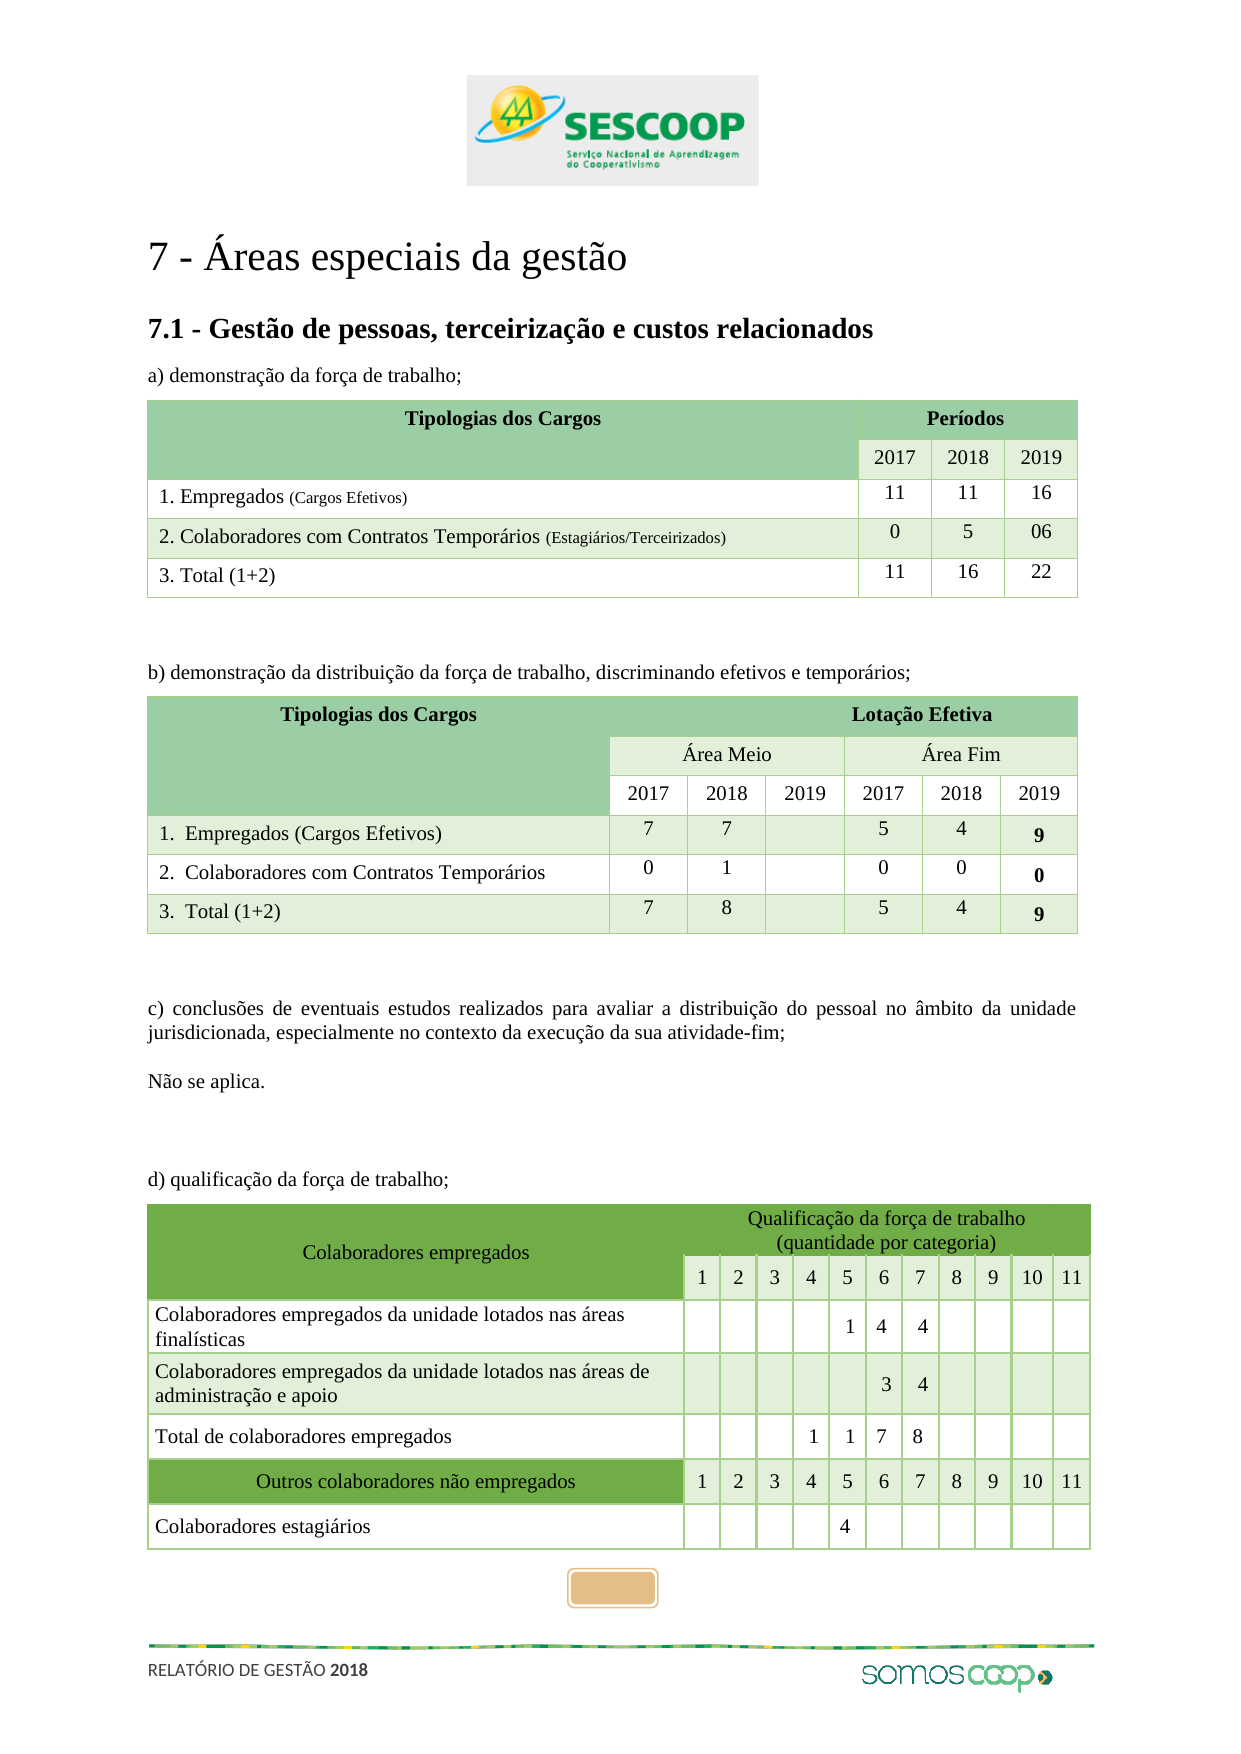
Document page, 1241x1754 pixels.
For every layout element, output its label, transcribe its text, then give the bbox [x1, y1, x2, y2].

table_cell 9 [1001, 895, 1077, 933]
table_cell [721, 1505, 755, 1548]
table_header [684, 1206, 720, 1254]
table_cell 5 [932, 519, 1004, 558]
table_cell 1. Empregados (Cargos Efetivos) [148, 816, 609, 854]
table_cell 3 [867, 1354, 901, 1413]
table_header Tipologias dos Cargos [148, 698, 609, 815]
table_cell [766, 855, 844, 894]
table_cell [1054, 1354, 1089, 1413]
table_cell 3. Total (1+2) [148, 895, 609, 933]
table_cell 2 [721, 1460, 755, 1503]
table_cell [830, 1354, 865, 1413]
table_cell [1013, 1354, 1052, 1413]
table_cell 0 [610, 855, 687, 894]
table_header Tipologias dos Cargos [148, 401, 858, 479]
table_cell 2018 [932, 440, 1004, 479]
table_cell 4 [867, 1301, 901, 1352]
table_cell 3 [758, 1256, 792, 1299]
table_cell [1054, 1301, 1089, 1352]
table_cell 5 [845, 895, 922, 933]
table_header Qualificação da força de trabalho (quantidade por categoria) [720, 1206, 1052, 1254]
table_cell Total de colaboradores empregados [149, 1415, 683, 1458]
table_cell Colaboradores empregados da unidade lotados nas áreas finalísticas [149, 1301, 683, 1352]
table_cell 2017 [610, 776, 687, 815]
table_cell 7 [688, 816, 765, 854]
table_cell 7 [610, 895, 687, 933]
table_cell 5 [830, 1256, 865, 1299]
table_cell 10 [1013, 1460, 1052, 1503]
table_cell 2017 [845, 776, 922, 815]
table_cell [721, 1301, 755, 1352]
table_cell [940, 1415, 974, 1458]
table_cell 1 [685, 1460, 719, 1503]
table_cell Área Fim [845, 737, 1077, 775]
text d) qualificação da força de trabalho; [148, 1167, 1078, 1191]
table_cell 3 [758, 1460, 792, 1503]
table_header [688, 698, 765, 736]
table_cell 4 [903, 1301, 938, 1352]
table_cell 11 [932, 480, 1004, 518]
table_cell 8 [903, 1415, 938, 1458]
table_header Colaboradores empregados [149, 1206, 684, 1299]
table_cell 2017 [859, 440, 931, 479]
table_cell 3. Total (1+2) [148, 559, 858, 597]
table_cell [685, 1415, 719, 1458]
table_cell 16 [1005, 480, 1077, 518]
table_cell 7 [867, 1415, 901, 1458]
table_cell 4 [923, 895, 1000, 933]
table_cell 2 [721, 1256, 755, 1299]
table_cell [903, 1505, 938, 1548]
table_cell [940, 1301, 974, 1352]
table_cell 1. Empregados (Cargos Efetivos) [148, 480, 858, 518]
table_cell [758, 1415, 792, 1458]
table_cell Área Meio [610, 737, 844, 775]
table_cell [976, 1354, 1010, 1413]
table_cell 2018 [923, 776, 1000, 815]
table_cell 1 [830, 1415, 865, 1458]
table_header Lotação Efetiva [766, 698, 1077, 736]
subtitle 7.1 - Gestão de pessoas, terceirização e custos relacionados [148, 311, 1078, 344]
table_cell [940, 1354, 974, 1413]
table_cell 4 [923, 816, 1000, 854]
table_cell 0 [845, 855, 922, 894]
table_cell 5 [830, 1460, 865, 1503]
table_cell [758, 1301, 792, 1352]
table_cell 8 [688, 895, 765, 933]
table_cell 0 [1001, 855, 1077, 894]
table_cell 2018 [688, 776, 765, 815]
table_cell [758, 1505, 792, 1548]
table_cell [794, 1505, 828, 1548]
table_cell 11 [1054, 1460, 1089, 1503]
table_header [610, 698, 687, 736]
table_cell 7 [903, 1256, 938, 1299]
table_cell 1 [830, 1301, 865, 1352]
table_cell 4 [903, 1354, 938, 1413]
table_cell 9 [976, 1256, 1010, 1299]
table_cell [976, 1301, 1010, 1352]
table_cell 10 [1013, 1256, 1052, 1299]
table_header [1054, 1206, 1089, 1254]
table_cell 11 [1054, 1256, 1089, 1299]
table_header Períodos [859, 401, 1077, 439]
table_cell 1 [685, 1256, 719, 1299]
table_cell [766, 895, 844, 933]
table_cell 11 [859, 480, 931, 518]
text Não se aplica. [148, 1069, 1078, 1093]
table_cell 2. Colaboradores com Contratos Temporários (Estagiários/Terceirizados) [148, 519, 858, 558]
table_cell 4 [830, 1505, 865, 1548]
table_cell [976, 1505, 1010, 1548]
table_cell [794, 1301, 828, 1352]
table_cell 9 [1001, 816, 1077, 854]
table_cell 6 [867, 1256, 901, 1299]
table_cell 4 [794, 1256, 828, 1299]
table_cell 4 [794, 1460, 828, 1503]
table_cell 6 [867, 1460, 901, 1503]
table_cell [685, 1354, 719, 1413]
table_cell [758, 1354, 792, 1413]
table_cell [976, 1415, 1010, 1458]
table_cell [867, 1505, 901, 1548]
text b) demonstração da distribuição da força de trabalho, discriminando efetivos e temporários; [148, 660, 1078, 684]
table_cell 2019 [766, 776, 844, 815]
table_cell 7 [610, 816, 687, 854]
table_cell [1013, 1301, 1052, 1352]
table_cell [766, 816, 844, 854]
text a) demonstração da força de trabalho; [148, 363, 1078, 387]
table_cell 8 [940, 1460, 974, 1503]
table_cell 2. Colaboradores com Contratos Temporários [148, 855, 609, 894]
table_cell [1013, 1505, 1052, 1548]
table_cell 1 [794, 1415, 828, 1458]
table_cell [1013, 1415, 1052, 1458]
table_cell 11 [859, 559, 931, 597]
table_cell Colaboradores empregados da unidade lotados nas áreas de administração e apoio [149, 1354, 683, 1413]
table_cell 5 [845, 816, 922, 854]
table_cell [1054, 1415, 1089, 1458]
table_cell [721, 1354, 755, 1413]
table_cell 0 [923, 855, 1000, 894]
table_cell [685, 1505, 719, 1548]
table_cell 9 [976, 1460, 1010, 1503]
table_cell 16 [932, 559, 1004, 597]
table_cell 7 [903, 1460, 938, 1503]
table_cell Outros colaboradores não empregados [149, 1460, 683, 1503]
table_cell 8 [940, 1256, 974, 1299]
table_cell 2019 [1005, 440, 1077, 479]
subtitle 7 - Áreas especiais da gestão [148, 232, 1078, 280]
table_cell [721, 1415, 755, 1458]
table_cell Colaboradores estagiários [149, 1505, 683, 1548]
table_cell [794, 1354, 828, 1413]
table_cell 06 [1005, 519, 1077, 558]
table_cell [685, 1301, 719, 1352]
table_cell 2019 [1001, 776, 1077, 815]
text c) conclusões de eventuais estudos realizados para avaliar a distribuição do pessoal no âmbito da unidade jurisdicionada, especialmente no contexto da execução da sua atividade-fim; [148, 996, 1078, 1044]
table_cell [940, 1505, 974, 1548]
table_cell 0 [859, 519, 931, 558]
table_cell [1054, 1505, 1089, 1548]
table_cell 22 [1005, 559, 1077, 597]
table_cell 1 [688, 855, 765, 894]
